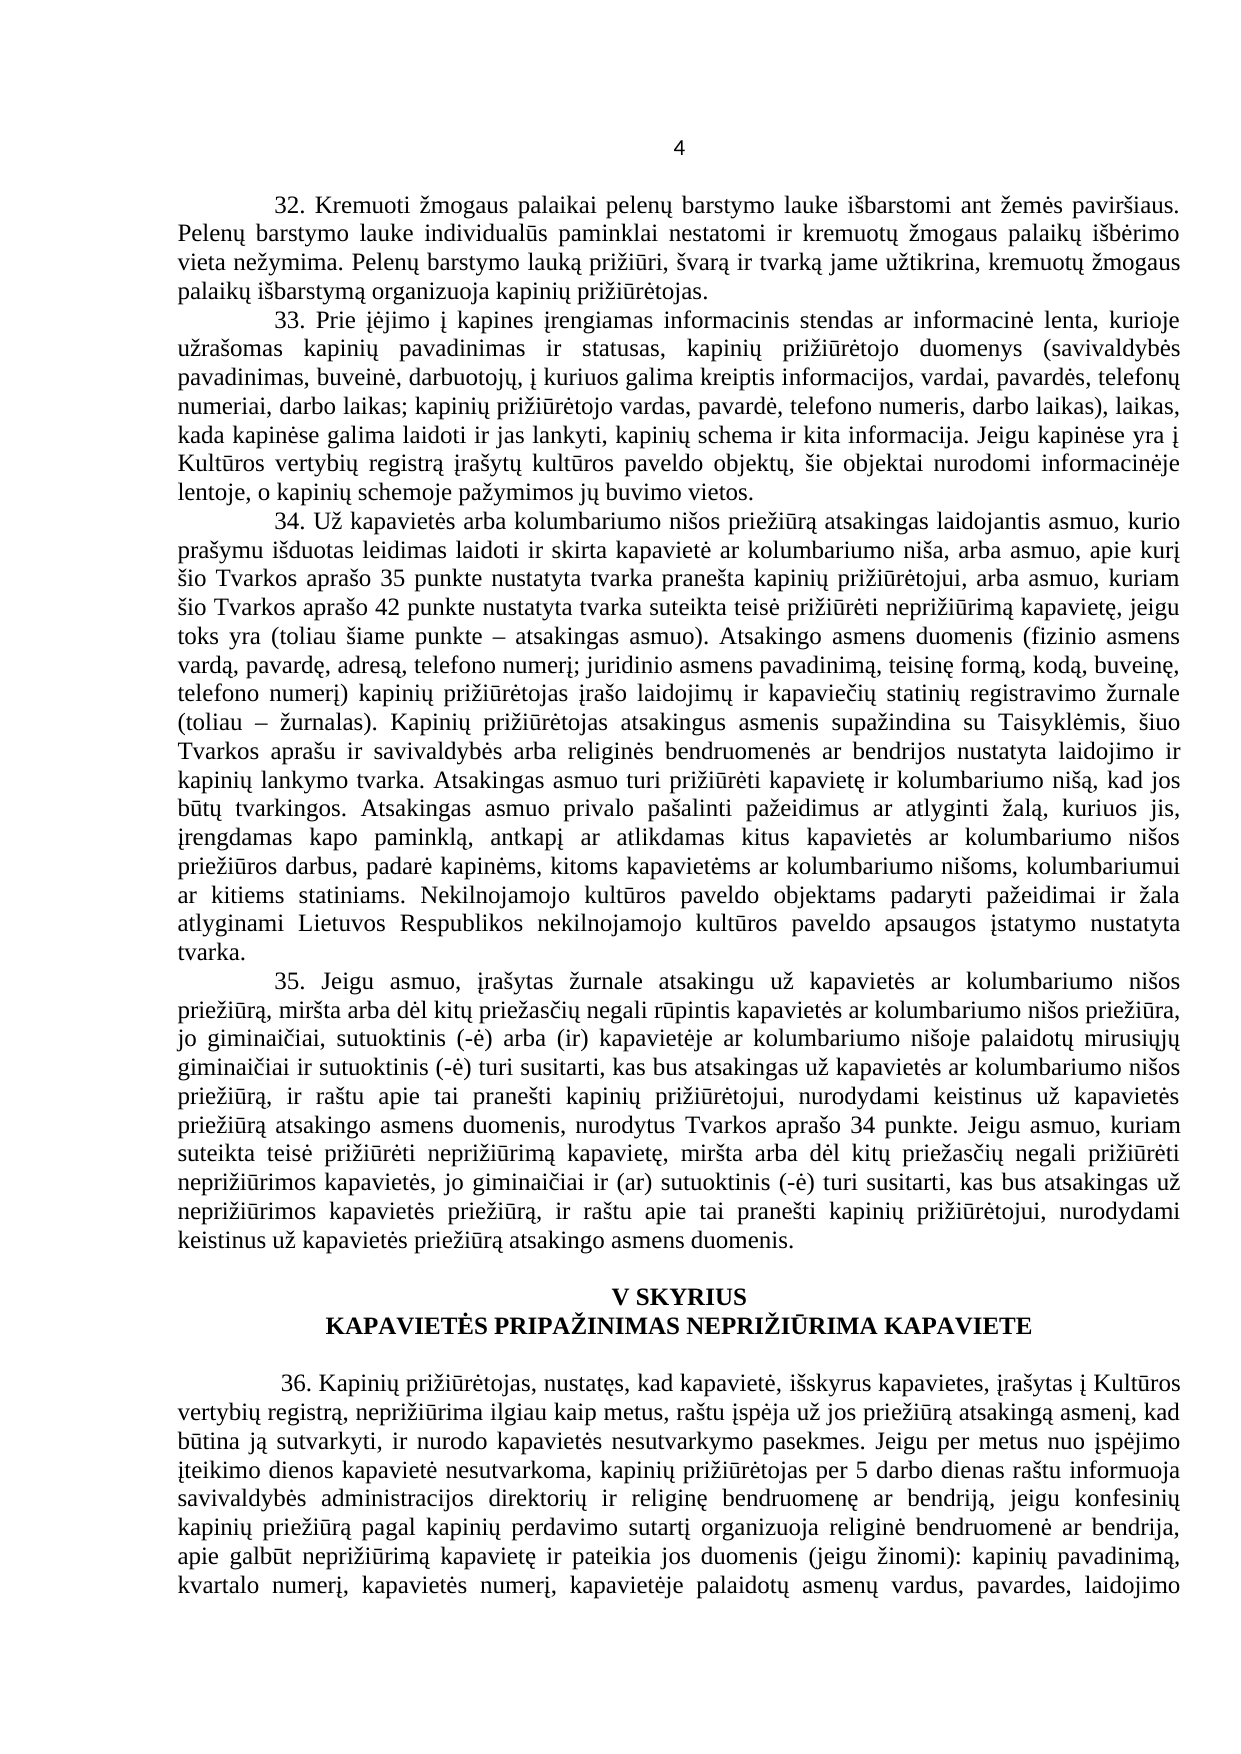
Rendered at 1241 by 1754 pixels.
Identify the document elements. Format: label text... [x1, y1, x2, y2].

text 34. Už kapavietės arba kolumbariumo nišos priežiūrą atsakingas laidojantis asmuo, kurio prašymu išduotas leidimas laidoti ir skirta kapavietė ar kolumbariumo niša, arba asmuo, apie kurį šio Tvarkos aprašo 35 punkte nustatyta tvarka pranešta kapinių prižiūrėtojui, arba asmuo, kuriam šio Tvarkos aprašo 42 punkte nustatyta tvarka suteikta teisė prižiūrėti neprižiūrimą kapavietę, jeigu toks yra (toliau šiame punkte – atsakingas asmuo). Atsakingo asmens duomenis (fizinio asmens vardą, pavardę, adresą, telefono numerį; juridinio asmens pavadinimą, teisinę formą, kodą, buveinę, telefono numerį) kapinių prižiūrėtojas įrašo laidojimų ir kapaviečių statinių registravimo žurnale (toliau – žurnalas). Kapinių prižiūrėtojas atsakingus asmenis supažindina su Taisyklėmis, šiuo Tvarkos aprašu ir savivaldybės arba religinės bendruomenės ar bendrijos nustatyta laidojimo ir kapinių lankymo tvarka. Atsakingas asmuo turi prižiūrėti kapavietę ir kolumbariumo nišą, kad jos būtų tvarkingos. Atsakingas asmuo privalo pašalinti pažeidimus ar atlyginti žalą, kuriuos jis, įrengdamas kapo paminklą, antkapį ar atlikdamas kitus kapavietės ar kolumbariumo nišos priežiūros darbus, padarė kapinėms, kitoms kapavietėms ar kolumbariumo nišoms, kolumbariumui ar kitiems statiniams. Nekilnojamojo kultūros paveldo objektams padaryti pažeidimai ir žala atlyginami Lietuvos Respublikos nekilnojamojo kultūros paveldo apsaugos įstatymo nustatyta tvarka. [177, 506, 1181, 966]
text 32. Kremuoti žmogaus palaikai pelenų barstymo lauke išbarstomi ant žemės paviršiaus. Pelenų barstymo lauke individualūs paminklai nestatomi ir kremuotų žmogaus palaikų išbėrimo vieta nežymima. Pelenų barstymo lauką prižiūri, švarą ir tvarką jame užtikrina, kremuotų žmogaus palaikų išbarstymą organizuoja kapinių prižiūrėtojas. [177, 190, 1181, 305]
text 35. Jeigu asmuo, įrašytas žurnale atsakingu už kapavietės ar kolumbariumo nišos priežiūrą, miršta arba dėl kitų priežasčių negali rūpintis kapavietės ar kolumbariumo nišos priežiūra, jo giminaičiai, sutuoktinis (-ė) arba (ir) kapavietėje ar kolumbariumo nišoje palaidotų mirusiųjų giminaičiai ir sutuoktinis (-ė) turi susitarti, kas bus atsakingas už kapavietės ar kolumbariumo nišos priežiūrą, ir raštu apie tai pranešti kapinių prižiūrėtojui, nurodydami keistinus už kapavietės priežiūrą atsakingo asmens duomenis, nurodytus Tvarkos aprašo 34 punkte. Jeigu asmuo, kuriam suteikta teisė prižiūrėti neprižiūrimą kapavietę, miršta arba dėl kitų priežasčių negali prižiūrėti neprižiūrimos kapavietės, jo giminaičiai ir (ar) sutuoktinis (-ė) turi susitarti, kas bus atsakingas už neprižiūrimos kapavietės priežiūrą, ir raštu apie tai pranešti kapinių prižiūrėtojui, nurodydami keistinus už kapavietės priežiūrą atsakingo asmens duomenis. [177, 966, 1181, 1253]
text 36. Kapinių prižiūrėtojas, nustatęs, kad kapavietė, išskyrus kapavietes, įrašytas į Kultūros vertybių registrą, neprižiūrima ilgiau kaip metus, raštu įspėja už jos priežiūrą atsakingą asmenį, kad būtina ją sutvarkyti, ir nurodo kapavietės nesutvarkymo pasekmes. Jeigu per metus nuo įspėjimo įteikimo dienos kapavietė nesutvarkoma, kapinių prižiūrėtojas per 5 darbo dienas raštu informuoja savivaldybės administracijos direktorių ir religinę bendruomenę ar bendriją, jeigu konfesinių kapinių priežiūrą pagal kapinių perdavimo sutartį organizuoja religinė bendruomenė ar bendrija, apie galbūt neprižiūrimą kapavietę ir pateikia jos duomenis (jeigu žinomi): kapinių pavadinimą, kvartalo numerį, kapavietės numerį, kapavietėje palaidotų asmenų vardus, pavardes, laidojimo [177, 1368, 1181, 1598]
text KAPAVIETĖS PRIPAŽINIMAS NEPRIŽIŪRIMA KAPAVIETE [177, 1311, 1181, 1340]
text V SKYRIUS [177, 1282, 1181, 1311]
text 33. Prie įėjimo į kapines įrengiamas informacinis stendas ar informacinė lenta, kurioje užrašomas kapinių pavadinimas ir statusas, kapinių prižiūrėtojo duomenys (savivaldybės pavadinimas, buveinė, darbuotojų, į kuriuos galima kreiptis informacijos, vardai, pavardės, telefonų numeriai, darbo laikas; kapinių prižiūrėtojo vardas, pavardė, telefono numeris, darbo laikas), laikas, kada kapinėse galima laidoti ir jas lankyti, kapinių schema ir kita informacija. Jeigu kapinėse yra į Kultūros vertybių registrą įrašytų kultūros paveldo objektų, šie objektai nurodomi informacinėje lentoje, o kapinių schemoje pažymimos jų buvimo vietos. [177, 305, 1181, 506]
